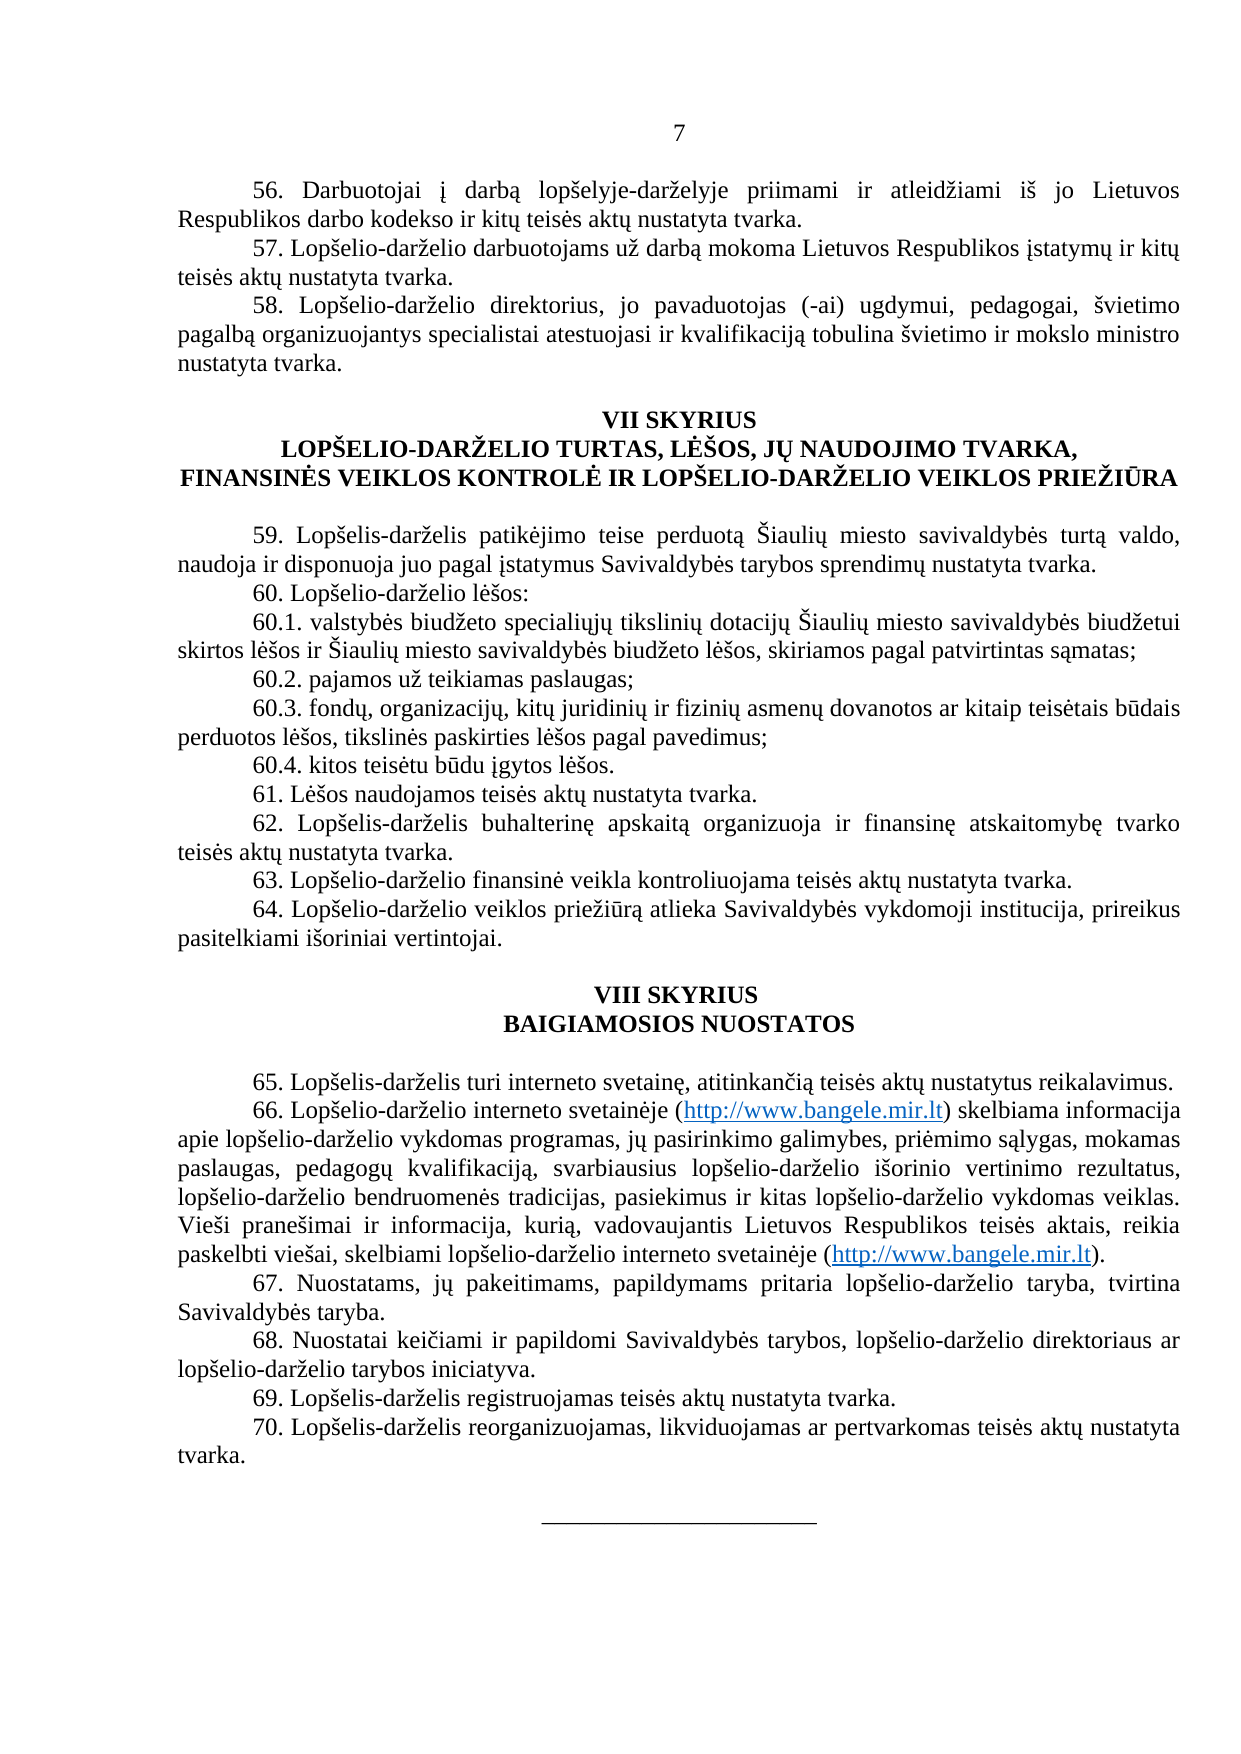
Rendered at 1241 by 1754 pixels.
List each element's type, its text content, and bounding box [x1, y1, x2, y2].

text 67. Nuostatams, jų pakeitimams, papildymams pritaria lopšelio-darželio taryba, tvirtina Savivaldybės taryba. [177, 1268, 1181, 1326]
text 60. Lopšelio-darželio lėšos: [177, 578, 1181, 607]
text VII SKYRIUS [177, 406, 1181, 434]
text 64. Lopšelio-darželio veiklos priežiūrą atlieka Savivaldybės vykdomoji institucija, prireikus pasitelkiami išoriniai vertintojai. [177, 894, 1181, 952]
text 70. Lopšelis-darželis reorganizuojamas, likviduojamas ar pertvarkomas teisės aktų nustatyta tvarka. [177, 1412, 1181, 1469]
text 62. Lopšelis-darželis buhalterinę apskaitą organizuoja ir finansinę atskaitomybę tvarko teisės aktų nustatyta tvarka. [177, 808, 1181, 866]
text 60.2. pajamos už teikiamas paslaugas; [177, 664, 1181, 693]
text 57. Lopšelio-darželio darbuotojams už darbą mokoma Lietuvos Respublikos įstatymų ir kitų teisės aktų nustatyta tvarka. [177, 233, 1181, 291]
text VIII SKYRIUS [177, 981, 1181, 1009]
text ______________________ [177, 1498, 1181, 1527]
text 65. Lopšelis-darželis turi interneto svetainę, atitinkančią teisės aktų nustatytus reikalavimus. [177, 1067, 1181, 1096]
text FINANSINĖS VEIKLOS KONTROLĖ IR LOPŠELIO-DARŽELIO VEIKLOS PRIEŽIŪRA [177, 463, 1181, 492]
text 58. Lopšelio-darželio direktorius, jo pavaduotojas (-ai) ugdymui, pedagogai, švietimo pagalbą organizuojantys specialistai atestuojasi ir kvalifikaciją tobulina švietimo ir mokslo ministro nustatyta tvarka. [177, 291, 1181, 377]
text 60.4. kitos teisėtu būdu įgytos lėšos. [177, 751, 1181, 779]
text 63. Lopšelio-darželio finansinė veikla kontroliuojama teisės aktų nustatyta tvarka. [177, 866, 1181, 894]
text 60.1. valstybės biudžeto specialiųjų tikslinių dotacijų Šiaulių miesto savivaldybės biudžetui skirtos lėšos ir Šiaulių miesto savivaldybės biudžeto lėšos, skiriamos pagal patvirtintas sąmatas; [177, 607, 1181, 664]
text 59. Lopšelis-darželis patikėjimo teise perduotą Šiaulių miesto savivaldybės turtą valdo, naudoja ir disponuoja juo pagal įstatymus Savivaldybės tarybos sprendimų nustatyta tvarka. [177, 521, 1181, 578]
text 60.3. fondų, organizacijų, kitų juridinių ir fizinių asmenų dovanotos ar kitaip teisėtais būdais perduotos lėšos, tikslinės paskirties lėšos pagal pavedimus; [177, 693, 1181, 751]
text BAIGIAMOSIOS NUOSTATOS [177, 1009, 1181, 1038]
text 56. Darbuotojai į darbą lopšelyje-darželyje priimami ir atleidžiami iš jo Lietuvos Respublikos darbo kodekso ir kitų teisės aktų nustatyta tvarka. [177, 176, 1181, 233]
text 68. Nuostatai keičiami ir papildomi Savivaldybės tarybos, lopšelio-darželio direktoriaus ar lopšelio-darželio tarybos iniciatyva. [177, 1326, 1181, 1383]
text 66. Lopšelio-darželio interneto svetainėje (http://www.bangele.mir.lt) skelbiama informacija apie lopšelio-darželio vykdomas programas, jų pasirinkimo galimybes, priėmimo sąlygas, mokamas paslaugas, pedagogų kvalifikaciją, svarbiausius lopšelio-darželio išorinio vertinimo rezultatus, lopšelio-darželio bendruomenės tradicijas, pasiekimus ir kitas lopšelio-darželio vykdomas veiklas. Vieši pranešimai ir informacija, kurią, vadovaujantis Lietuvos Respublikos teisės aktais, reikia paskelbti viešai, skelbiami lopšelio-darželio interneto svetainėje (http://www.bangele.mir.lt). [177, 1096, 1181, 1268]
text 69. Lopšelis-darželis registruojamas teisės aktų nustatyta tvarka. [177, 1383, 1181, 1412]
text 61. Lėšos naudojamos teisės aktų nustatyta tvarka. [177, 779, 1181, 808]
text LOPŠELIO-DARŽELIO TURTAS, LĖŠOS, JŲ NAUDOJIMO TVARKA, [177, 434, 1181, 463]
